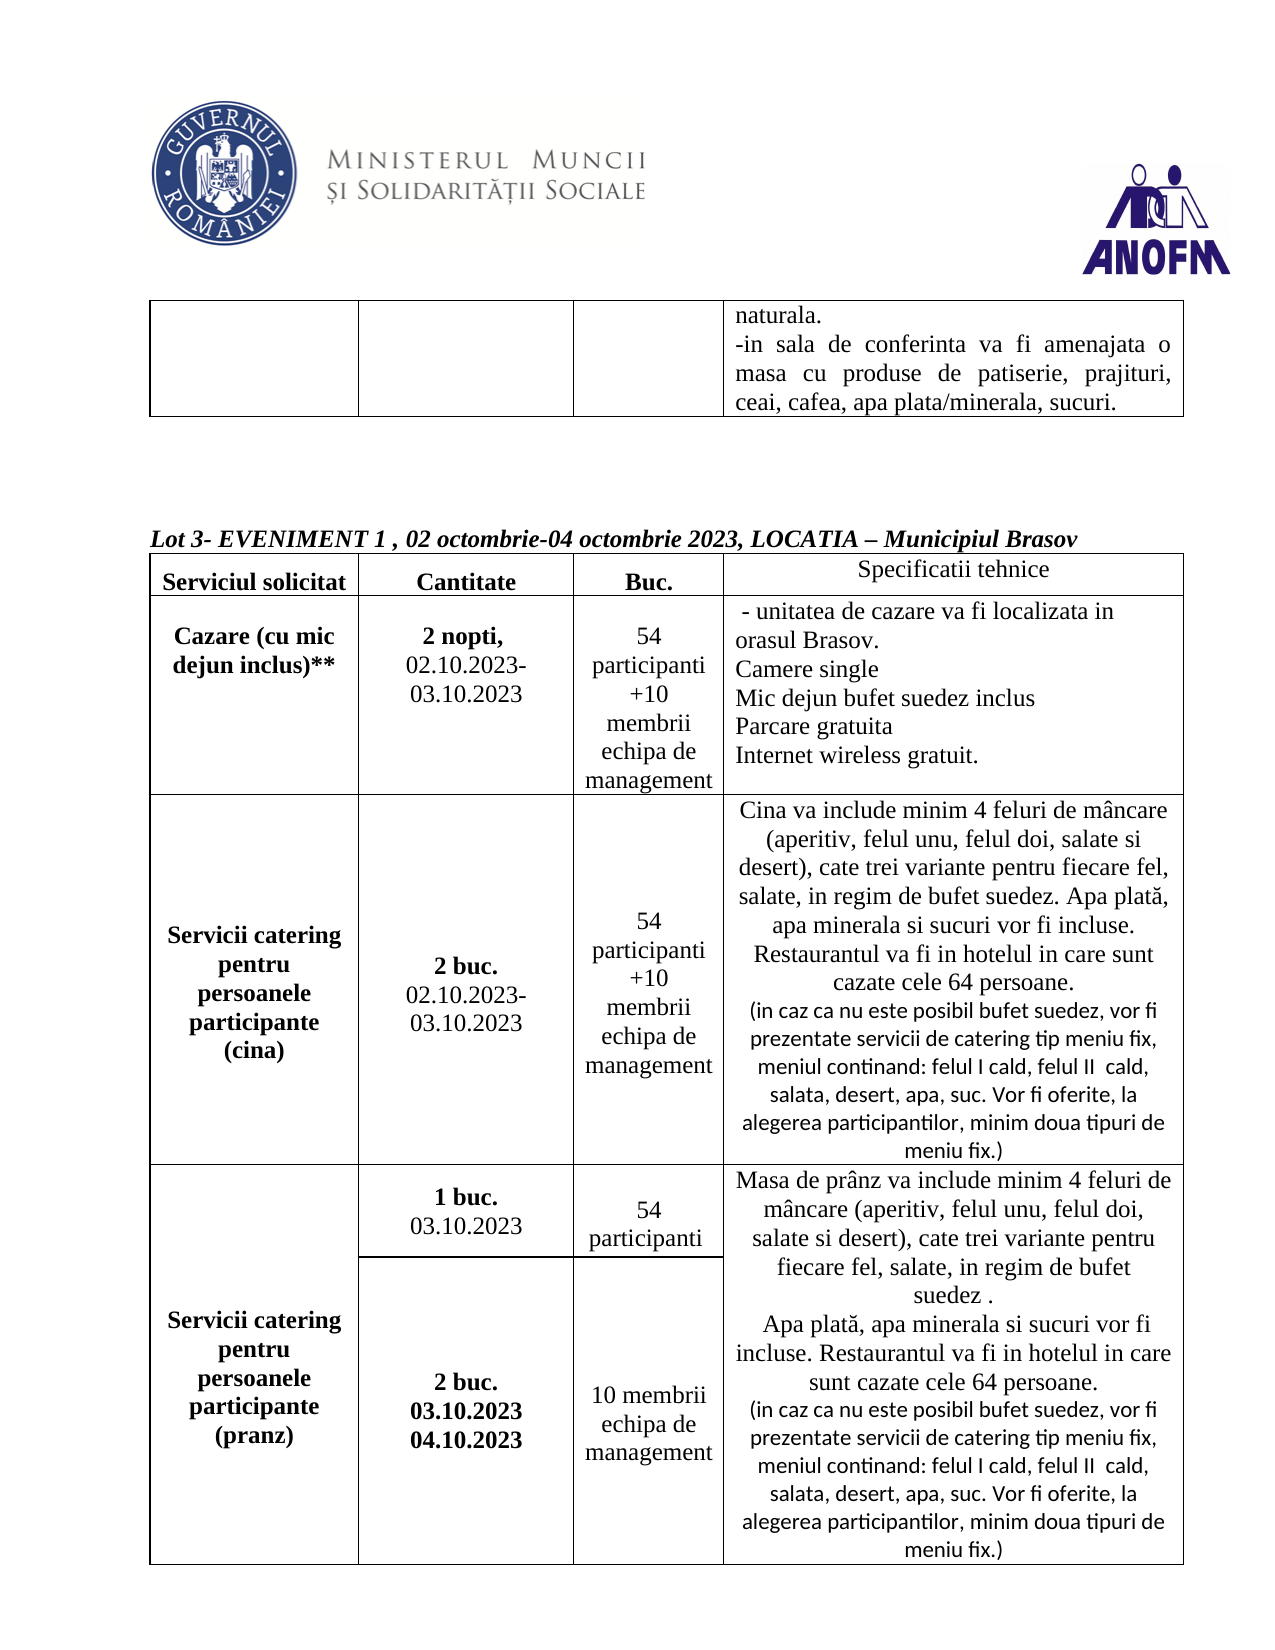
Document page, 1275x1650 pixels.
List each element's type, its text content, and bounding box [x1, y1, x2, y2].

table_cell 54 participanti +10 membrii echipa de management [574, 795, 723, 1164]
table_cell naturala. -in sala de conferinta va fi amenajata o masa cu produse de patiserie, prajituri, ceai, cafea, apa plata/minerala, sucuri. [724, 301, 1183, 416]
table_header Serviciul solicitat [151, 554, 358, 595]
table_cell Servicii catering pentru persoanele participante (pranz) [151, 1165, 358, 1563]
table_cell Servicii catering pentru persoanele participante (cina) [151, 795, 358, 1164]
table_header Specificatii tehnice [724, 554, 1183, 595]
table_cell [151, 301, 358, 416]
table_cell Cina va include minim 4 feluri de mâncare (aperitiv, felul unu, felul doi, salate si desert), cate trei variante pentru fiecare fel, salate, in regim de bufet suedez. Apa plată, apa minerala si sucuri vor fi incluse. Restaurantul va fi in hotelul in care sunt cazate cele 64 persoane. (in caz ca nu este posibil bufet suedez, vor fi prezentate servicii de catering tip meniu fix, meniul continand: felul I cald, felul II cald, salata, desert, apa, suc. Vor fi oferite, la alegerea participantilor, minim doua tipuri de meniu fix.) [724, 795, 1183, 1164]
table_cell [359, 301, 573, 416]
table_cell [574, 301, 723, 416]
table_cell 2 buc. 03.10.2023 04.10.2023 [359, 1258, 573, 1563]
table_cell Masa de prânz va include minim 4 feluri de mâncare (aperitiv, felul unu, felul doi, salate si desert), cate trei variante pentru fiecare fel, salate, in regim de bufet suedez . Apa plată, apa minerala si sucuri vor fi incluse. Restaurantul va fi in hotelul in care sunt cazate cele 64 persoane. (in caz ca nu este posibil bufet suedez, vor fi prezentate servicii de catering tip meniu fix, meniul continand: felul I cald, felul II cald, salata, desert, apa, suc. Vor fi oferite, la alegerea participantilor, minim doua tipuri de meniu fix.) [724, 1165, 1183, 1563]
table_cell 54 participanti +10 membrii echipa de management [574, 596, 723, 794]
table_cell 10 membrii echipa de management [574, 1258, 723, 1563]
table_header Buc. [574, 554, 723, 595]
table_cell 2 buc. 02.10.2023- 03.10.2023 [359, 795, 573, 1164]
table_header Cantitate [359, 554, 573, 595]
table_cell Cazare (cu mic dejun inclus)** [151, 596, 358, 794]
table_cell 54 participanti [574, 1165, 723, 1256]
table_cell 1 buc. 03.10.2023 [359, 1165, 573, 1256]
text Lot 3- EVENIMENT 1 , 02 octombrie-04 octombrie 2023, LOCATIA – Municipiul Brasov [150, 524, 1125, 553]
table_cell 2 nopti, 02.10.2023- 03.10.2023 [359, 596, 573, 794]
table_cell - unitatea de cazare va fi localizata in orasul Brasov. Camere single Mic dejun bufet suedez inclus Parcare gratuita Internet wireless gratuit. [724, 596, 1183, 794]
